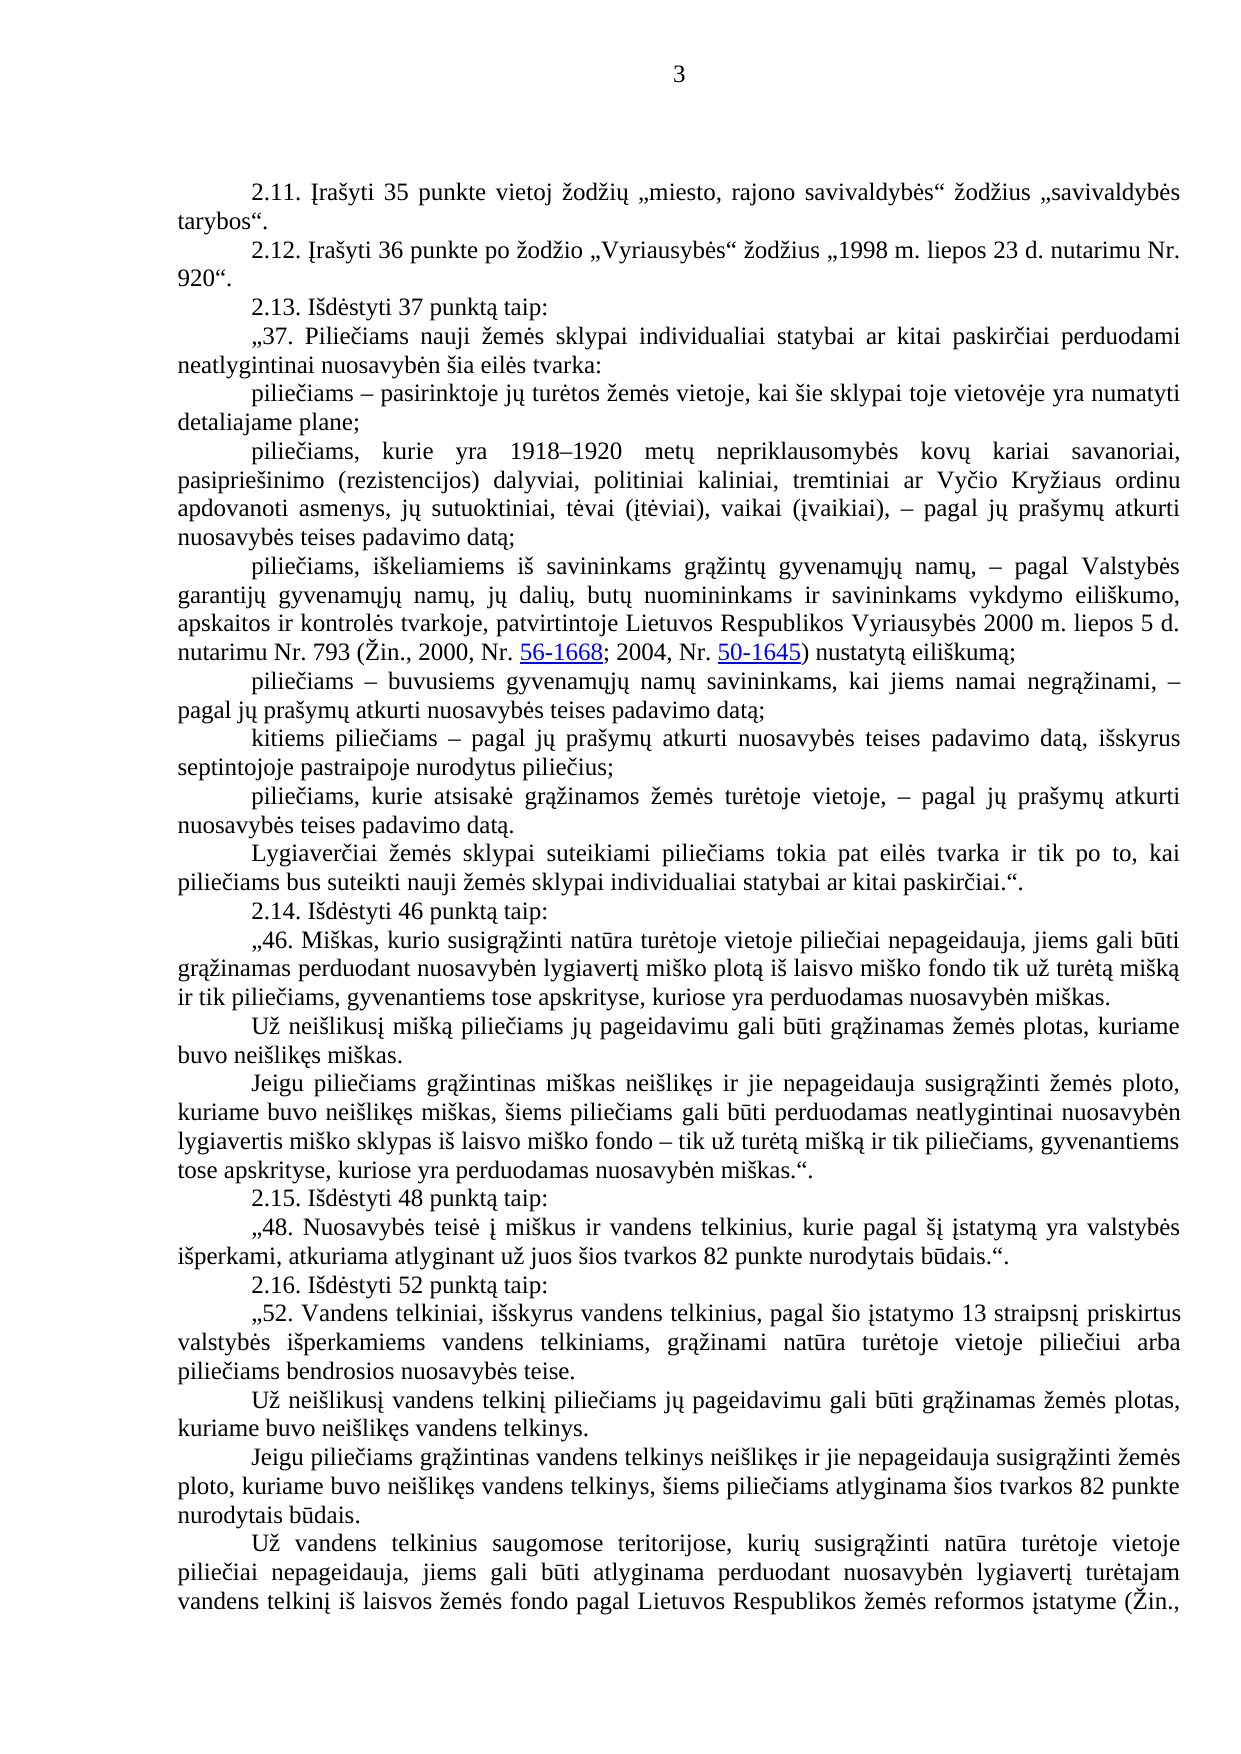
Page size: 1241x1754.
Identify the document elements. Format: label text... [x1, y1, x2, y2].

text Jeigu piliečiams grąžintinas miškas neišlikęs ir jie nepageidauja susigrąžinti žemės ploto, kuriame buvo neišlikęs miškas, šiems piliečiams gali būti perduodamas neatlygintinai nuosavybėn lygiavertis miško sklypas iš laisvo miško fondo – tik už turėtą mišką ir tik piliečiams, gyvenantiems tose apskrityse, kuriose yra perduodamas nuosavybėn miškas.“. [177, 1068, 1181, 1183]
text „52. Vandens telkiniai, išskyrus vandens telkinius, pagal šio įstatymo 13 straipsnį priskirtus valstybės išperkamiems vandens telkiniams, grąžinami natūra turėtoje vietoje piliečiui arba piliečiams bendrosios nuosavybės teise. [177, 1298, 1181, 1385]
text 2.11. Įrašyti 35 punkte vietoj žodžių „miesto, rajono savivaldybės“ žodžius „savivaldybės tarybos“. [177, 177, 1181, 235]
text Jeigu piliečiams grąžintinas vandens telkinys neišlikęs ir jie nepageidauja susigrąžinti žemės ploto, kuriame buvo neišlikęs vandens telkinys, šiems piliečiams atlyginama šios tvarkos 82 punkte nurodytais būdais. [177, 1442, 1181, 1528]
text 2.13. Išdėstyti 37 punktą taip: [177, 292, 1181, 321]
text Už neišlikusį mišką piliečiams jų pageidavimu gali būti grąžinamas žemės plotas, kuriame buvo neišlikęs miškas. [177, 1011, 1181, 1068]
text „48. Nuosavybės teisė į miškus ir vandens telkinius, kurie pagal šį įstatymą yra valstybės išperkami, atkuriama atlyginant už juos šios tvarkos 82 punkte nurodytais būdais.“. [177, 1212, 1181, 1270]
text kitiems piliečiams – pagal jų prašymų atkurti nuosavybės teises padavimo datą, išskyrus septintojoje pastraipoje nurodytus piliečius; [177, 723, 1181, 781]
text 2.15. Išdėstyti 48 punktą taip: [177, 1183, 1181, 1212]
text piliečiams, kurie atsisakė grąžinamos žemės turėtoje vietoje, – pagal jų prašymų atkurti nuosavybės teises padavimo datą. [177, 781, 1181, 838]
text Už vandens telkinius saugomose teritorijose, kurių susigrąžinti natūra turėtoje vietoje piliečiai nepageidauja, jiems gali būti atlyginama perduodant nuosavybėn lygiavertį turėtajam vandens telkinį iš laisvos žemės fondo pagal Lietuvos Respublikos žemės reformos įstatyme (Žin., [177, 1528, 1181, 1615]
text „37. Piliečiams nauji žemės sklypai individualiai statybai ar kitai paskirčiai perduodami neatlygintinai nuosavybėn šia eilės tvarka: [177, 321, 1181, 378]
text 2.14. Išdėstyti 46 punktą taip: [177, 896, 1181, 925]
text piliečiams, iškeliamiems iš savininkams grąžintų gyvenamųjų namų, – pagal Valstybės garantijų gyvenamųjų namų, jų dalių, butų nuomininkams ir savininkams vykdymo eiliškumo, apskaitos ir kontrolės tvarkoje, patvirtintoje Lietuvos Respublikos Vyriausybės 2000 m. liepos 5 d. nutarimu Nr. 793 (Žin., 2000, Nr. 56-1668; 2004, Nr. 50-1645) nustatytą eiliškumą; [177, 551, 1181, 666]
text piliečiams – buvusiems gyvenamųjų namų savininkams, kai jiems namai negrąžinami, – pagal jų prašymų atkurti nuosavybės teises padavimo datą; [177, 666, 1181, 723]
text 2.12. Įrašyti 36 punkte po žodžio „Vyriausybės“ žodžius „1998 m. liepos 23 d. nutarimu Nr. 920“. [177, 235, 1181, 292]
text piliečiams, kurie yra 1918–1920 metų nepriklausomybės kovų kariai savanoriai, pasipriešinimo (rezistencijos) dalyviai, politiniai kaliniai, tremtiniai ar Vyčio Kryžiaus ordinu apdovanoti asmenys, jų sutuoktiniai, tėvai (įtėviai), vaikai (įvaikiai), – pagal jų prašymų atkurti nuosavybės teises padavimo datą; [177, 436, 1181, 551]
text 2.16. Išdėstyti 52 punktą taip: [177, 1270, 1181, 1298]
text Lygiaverčiai žemės sklypai suteikiami piliečiams tokia pat eilės tvarka ir tik po to, kai piliečiams bus suteikti nauji žemės sklypai individualiai statybai ar kitai paskirčiai.“. [177, 838, 1181, 896]
text „46. Miškas, kurio susigrąžinti natūra turėtoje vietoje piliečiai nepageidauja, jiems gali būti grąžinamas perduodant nuosavybėn lygiavertį miško plotą iš laisvo miško fondo tik už turėtą mišką ir tik piliečiams, gyvenantiems tose apskrityse, kuriose yra perduodamas nuosavybėn miškas. [177, 925, 1181, 1011]
text piliečiams – pasirinktoje jų turėtos žemės vietoje, kai šie sklypai toje vietovėje yra numatyti detaliajame plane; [177, 378, 1181, 436]
text Už neišlikusį vandens telkinį piliečiams jų pageidavimu gali būti grąžinamas žemės plotas, kuriame buvo neišlikęs vandens telkinys. [177, 1385, 1181, 1442]
